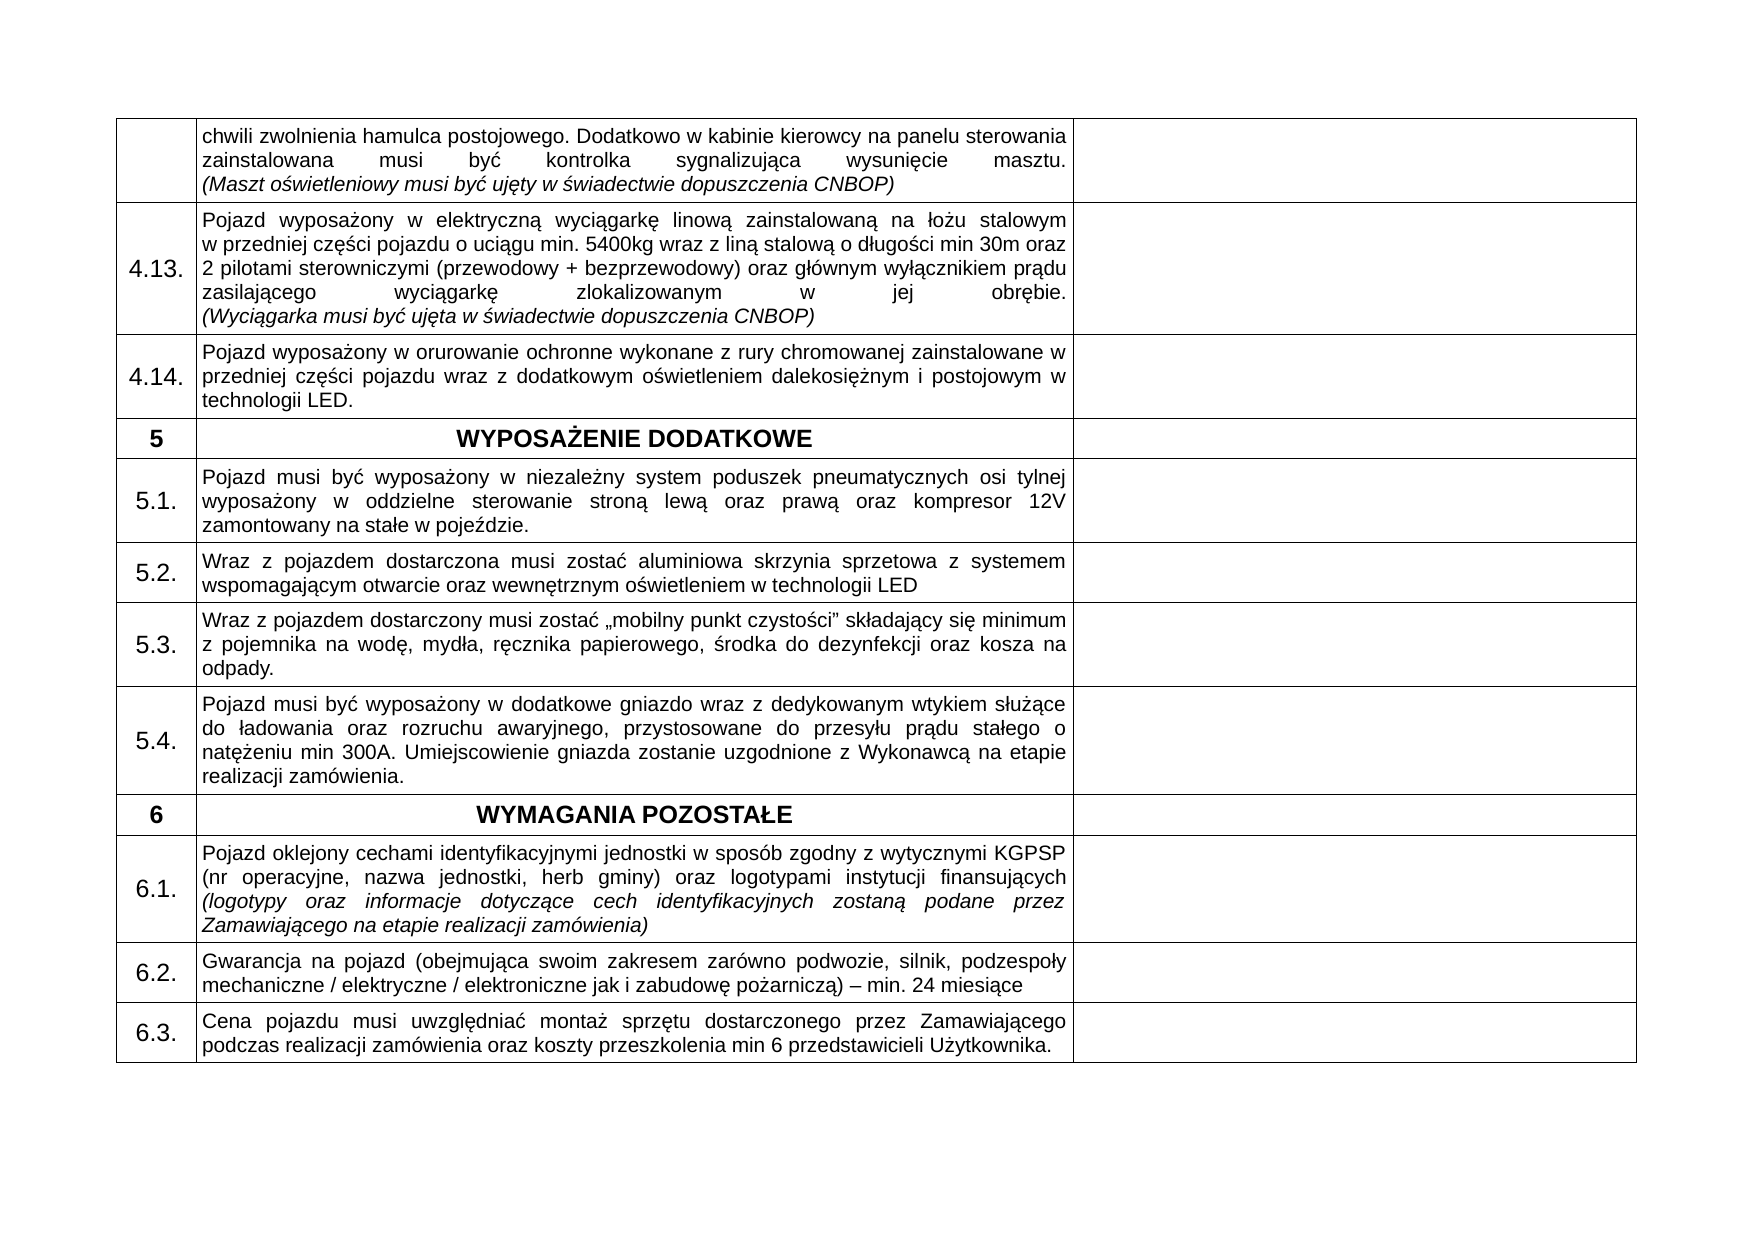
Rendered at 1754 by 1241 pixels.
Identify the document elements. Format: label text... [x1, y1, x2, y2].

table_cell [1074, 836, 1636, 942]
table_cell Cena pojazdu musi uwzględniać montaż sprzętu dostarczonego przez Zamawiającego podczas realizacji zamówienia oraz koszty przeszkolenia min 6 przedstawicieli Użytkownika. [197, 1003, 1073, 1062]
table_cell [1074, 795, 1636, 834]
table_cell 6.3. [117, 1003, 196, 1062]
table_cell [1074, 335, 1636, 418]
table_cell 6.1. [117, 836, 196, 942]
table_cell [1074, 687, 1636, 794]
table_cell Pojazd musi być wyposażony w dodatkowe gniazdo wraz z dedykowanym wtykiem służące do ładowania oraz rozruchu awaryjnego, przystosowane do przesyłu prądu stałego o natężeniu min 300A. Umiejscowienie gniazda zostanie uzgodnione z Wykonawcą na etapie realizacji zamówienia. [197, 687, 1073, 794]
table_cell Wraz z pojazdem dostarczony musi zostać „mobilny punkt czystości” składający się minimum z pojemnika na wodę, mydła, ręcznika papierowego, środka do dezynfekcji oraz kosza na odpady. [197, 603, 1073, 686]
table_cell 5.4. [117, 687, 196, 794]
table_cell 5 [117, 419, 196, 458]
table_cell Pojazd musi być wyposażony w niezależny system poduszek pneumatycznych osi tylnej wyposażony w oddzielne sterowanie stroną lewą oraz prawą oraz kompresor 12V zamontowany na stałe w pojeździe. [197, 459, 1073, 542]
table_cell 4.13. [117, 203, 196, 334]
table_cell [117, 119, 196, 202]
table_cell Wraz z pojazdem dostarczona musi zostać aluminiowa skrzynia sprzetowa z systemem wspomagającym otwarcie oraz wewnętrznym oświetleniem w technologii LED [197, 543, 1073, 602]
table_cell 5.2. [117, 543, 196, 602]
table_cell Gwarancja na pojazd (obejmująca swoim zakresem zarówno podwozie, silnik, podzespoły mechaniczne / elektryczne / elektroniczne jak i zabudowę pożarniczą) – min. 24 miesiące [197, 943, 1073, 1002]
table_cell [1074, 543, 1636, 602]
table_cell [1074, 603, 1636, 686]
table_cell 5.1. [117, 459, 196, 542]
table_cell 6.2. [117, 943, 196, 1002]
table_cell [1074, 459, 1636, 542]
table_cell Pojazd wyposażony w elektryczną wyciągarkę linową zainstalowaną na łożu stalowym w przedniej części pojazdu o uciągu min. 5400kg wraz z liną stalową o długości min 30m oraz 2 pilotami sterowniczymi (przewodowy + bezprzewodowy) oraz głównym wyłącznikiem prądu zasilającego wyciągarkę zlokalizowanym w jej obrębie. (Wyciągarka musi być ujęta w świadectwie dopuszczenia CNBOP) [197, 203, 1073, 334]
table_cell [1074, 203, 1636, 334]
table_cell [1074, 943, 1636, 1002]
table_cell chwili zwolnienia hamulca postojowego. Dodatkowo w kabinie kierowcy na panelu sterowania zainstalowana musi być kontrolka sygnalizująca wysunięcie masztu. (Maszt oświetleniowy musi być ujęty w świadectwie dopuszczenia CNBOP) [197, 119, 1073, 202]
table_cell Pojazd wyposażony w orurowanie ochronne wykonane z rury chromowanej zainstalowane w przedniej części pojazdu wraz z dodatkowym oświetleniem dalekosiężnym i postojowym w technologii LED. [197, 335, 1073, 418]
table_cell 4.14. [117, 335, 196, 418]
table_cell [1074, 419, 1636, 458]
table_cell WYMAGANIA POZOSTAŁE [197, 795, 1073, 834]
table_cell [1074, 119, 1636, 202]
table_cell 6 [117, 795, 196, 834]
table_cell Pojazd oklejony cechami identyfikacyjnymi jednostki w sposób zgodny z wytycznymi KGPSP (nr operacyjne, nazwa jednostki, herb gminy) oraz logotypami instytucji finansujących (logotypy oraz informacje dotyczące cech identyfikacyjnych zostaną podane przez Zamawiającego na etapie realizacji zamówienia) [197, 836, 1073, 942]
table_cell [1074, 1003, 1636, 1062]
table_cell 5.3. [117, 603, 196, 686]
table_cell WYPOSAŻENIE DODATKOWE [197, 419, 1073, 458]
